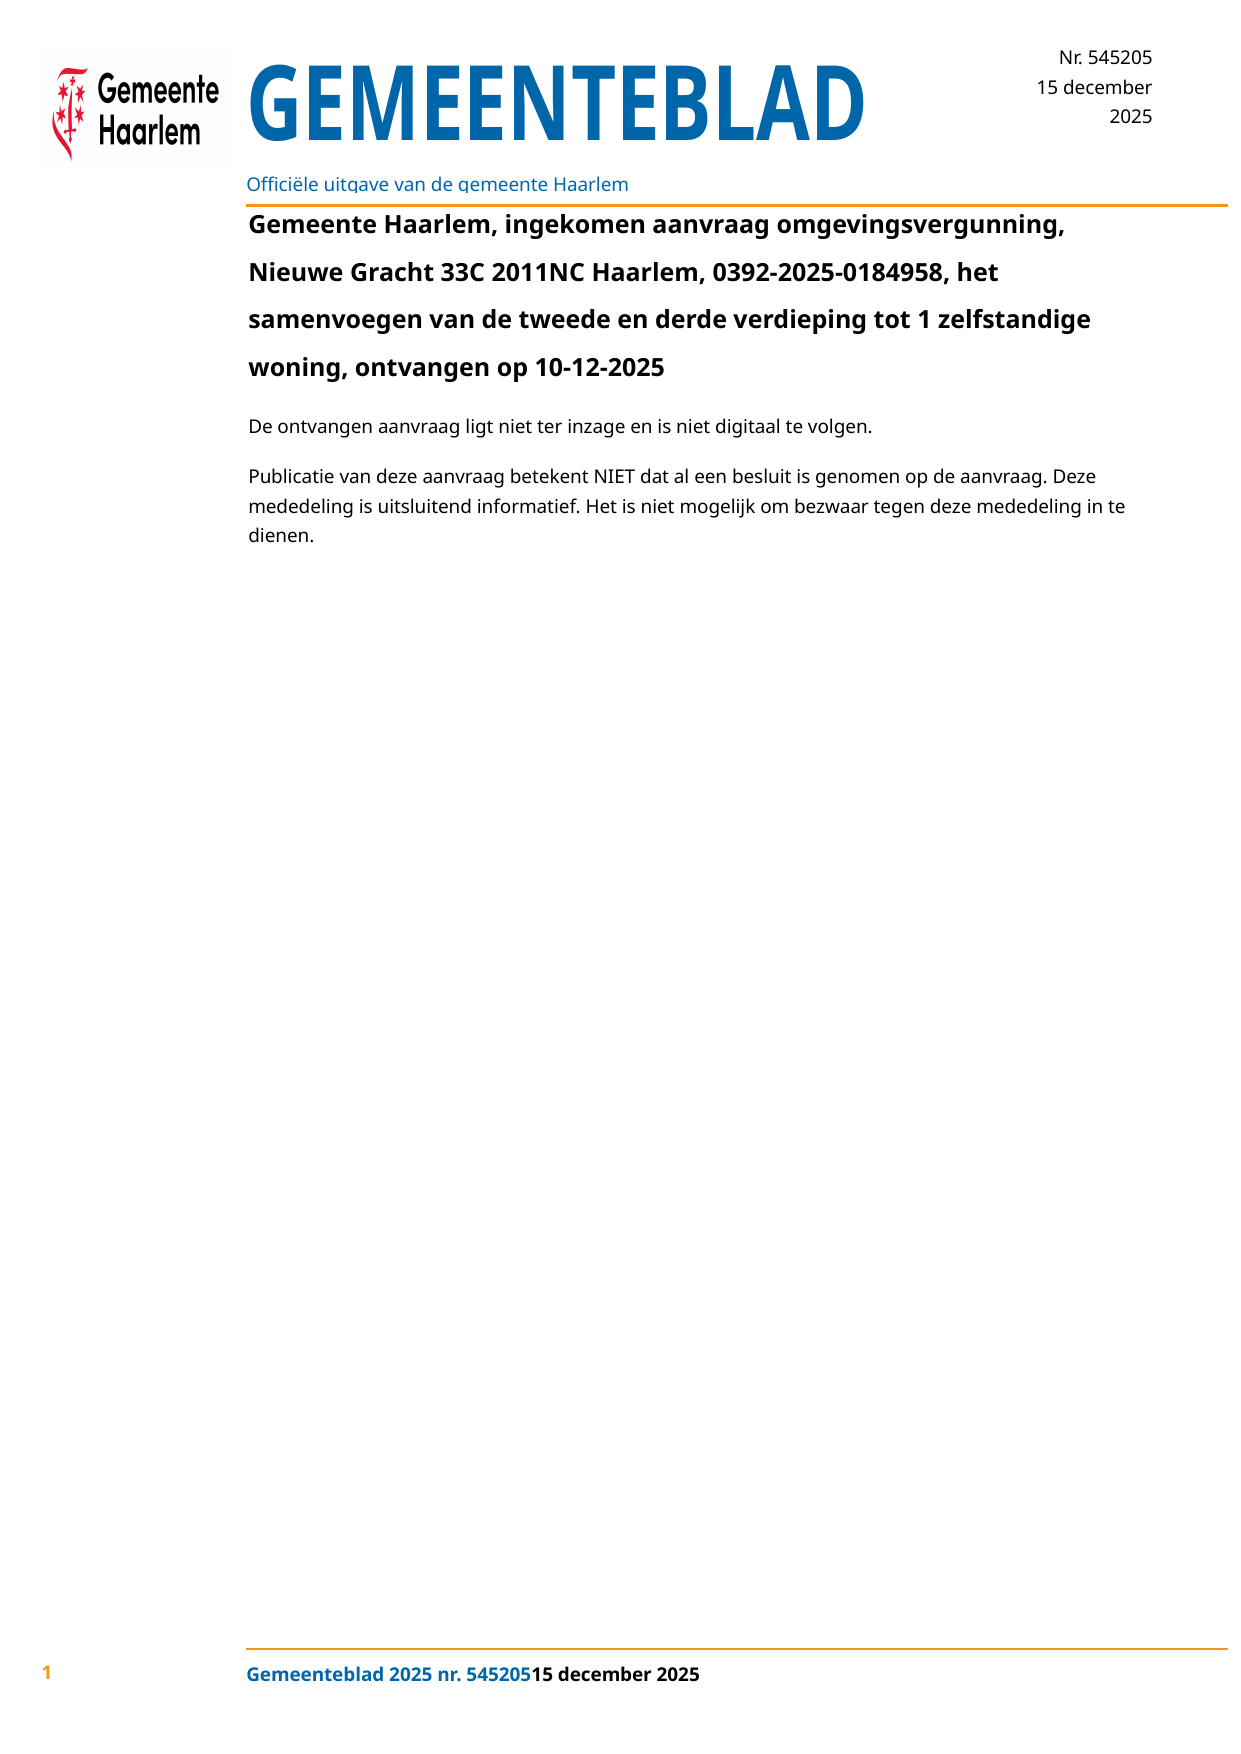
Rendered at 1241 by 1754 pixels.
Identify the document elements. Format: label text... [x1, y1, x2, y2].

text Gemeente Haarlem, ingekomen aanvraag omgevingsvergunning, Nieuwe Gracht 33C 2011NC Haarlem, 0392-2025-0184958, het samenvoegen van de tweede en derde verdieping tot 1 zelfstandige woning, ontvangen op 10-12-2025 [248, 207, 1152, 384]
text Publicatie van deze aanvraag betekent NIET dat al een besluit is genomen op de aanvraag. Deze mededeling is uitsluitend informatief. Het is niet mogelijk om bezwaar tegen deze mededeling in te dienen. [248, 463, 1152, 548]
picture [41, 47, 231, 172]
text De ontvangen aanvraag ligt niet ter inzage en is niet digitaal te volgen. [248, 413, 1152, 439]
